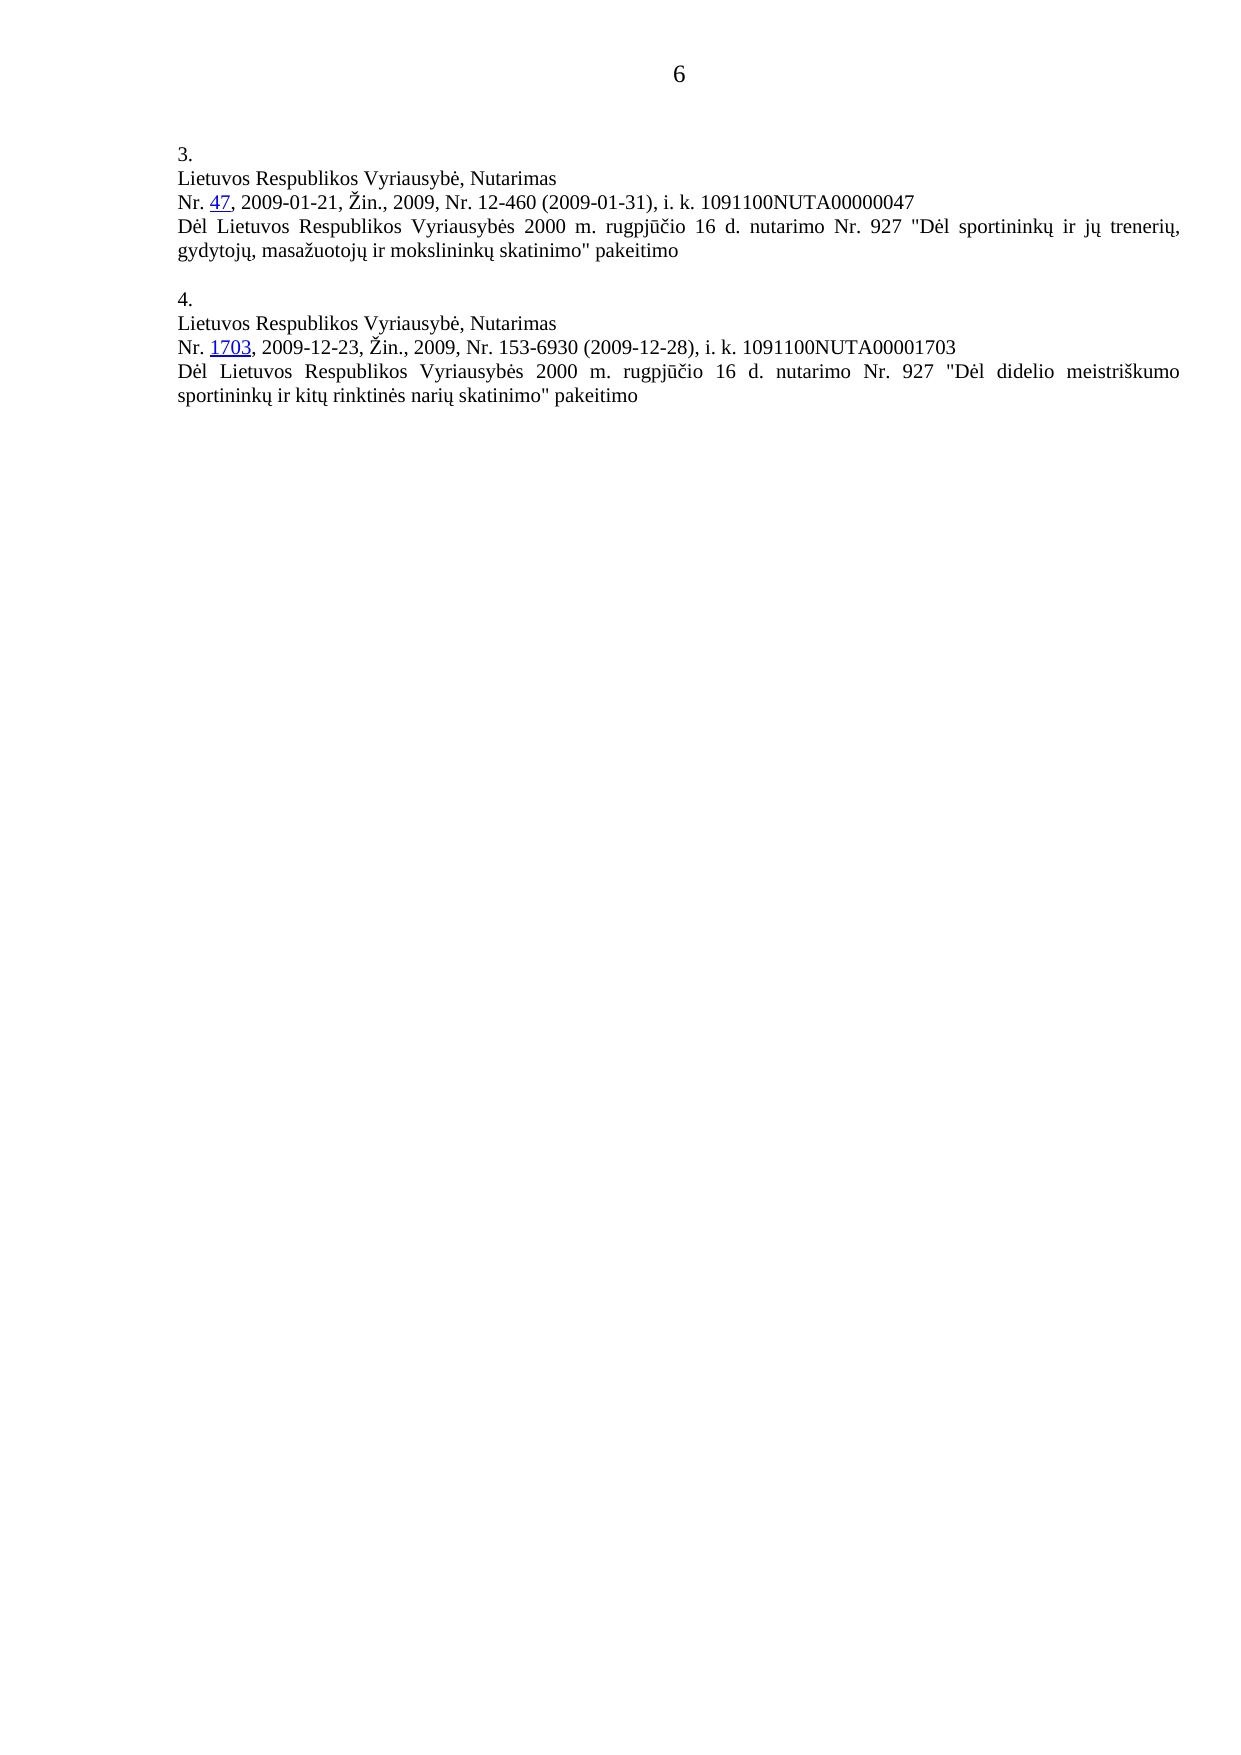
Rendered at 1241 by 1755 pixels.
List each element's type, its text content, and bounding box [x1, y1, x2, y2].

text Lietuvos Respublikos Vyriausybė, Nutarimas [177, 166, 1181, 190]
text Lietuvos Respublikos Vyriausybė, Nutarimas [177, 311, 1181, 335]
text 3. [177, 142, 1181, 166]
text Dėl Lietuvos Respublikos Vyriausybės 2000 m. rugpjūčio 16 d. nutarimo Nr. 927 "Dėl didelio meistriškumo sportininkų ir kitų rinktinės narių skatinimo" pakeitimo [177, 359, 1181, 407]
text Dėl Lietuvos Respublikos Vyriausybės 2000 m. rugpjūčio 16 d. nutarimo Nr. 927 "Dėl sportininkų ir jų trenerių, gydytojų, masažuotojų ir mokslininkų skatinimo" pakeitimo [177, 214, 1181, 262]
text 4. [177, 287, 1181, 311]
text Nr. 1703, 2009-12-23, Žin., 2009, Nr. 153-6930 (2009-12-28), i. k. 1091100NUTA00001703 [177, 335, 1181, 359]
text Nr. 47, 2009-01-21, Žin., 2009, Nr. 12-460 (2009-01-31), i. k. 1091100NUTA00000047 [177, 190, 1181, 214]
